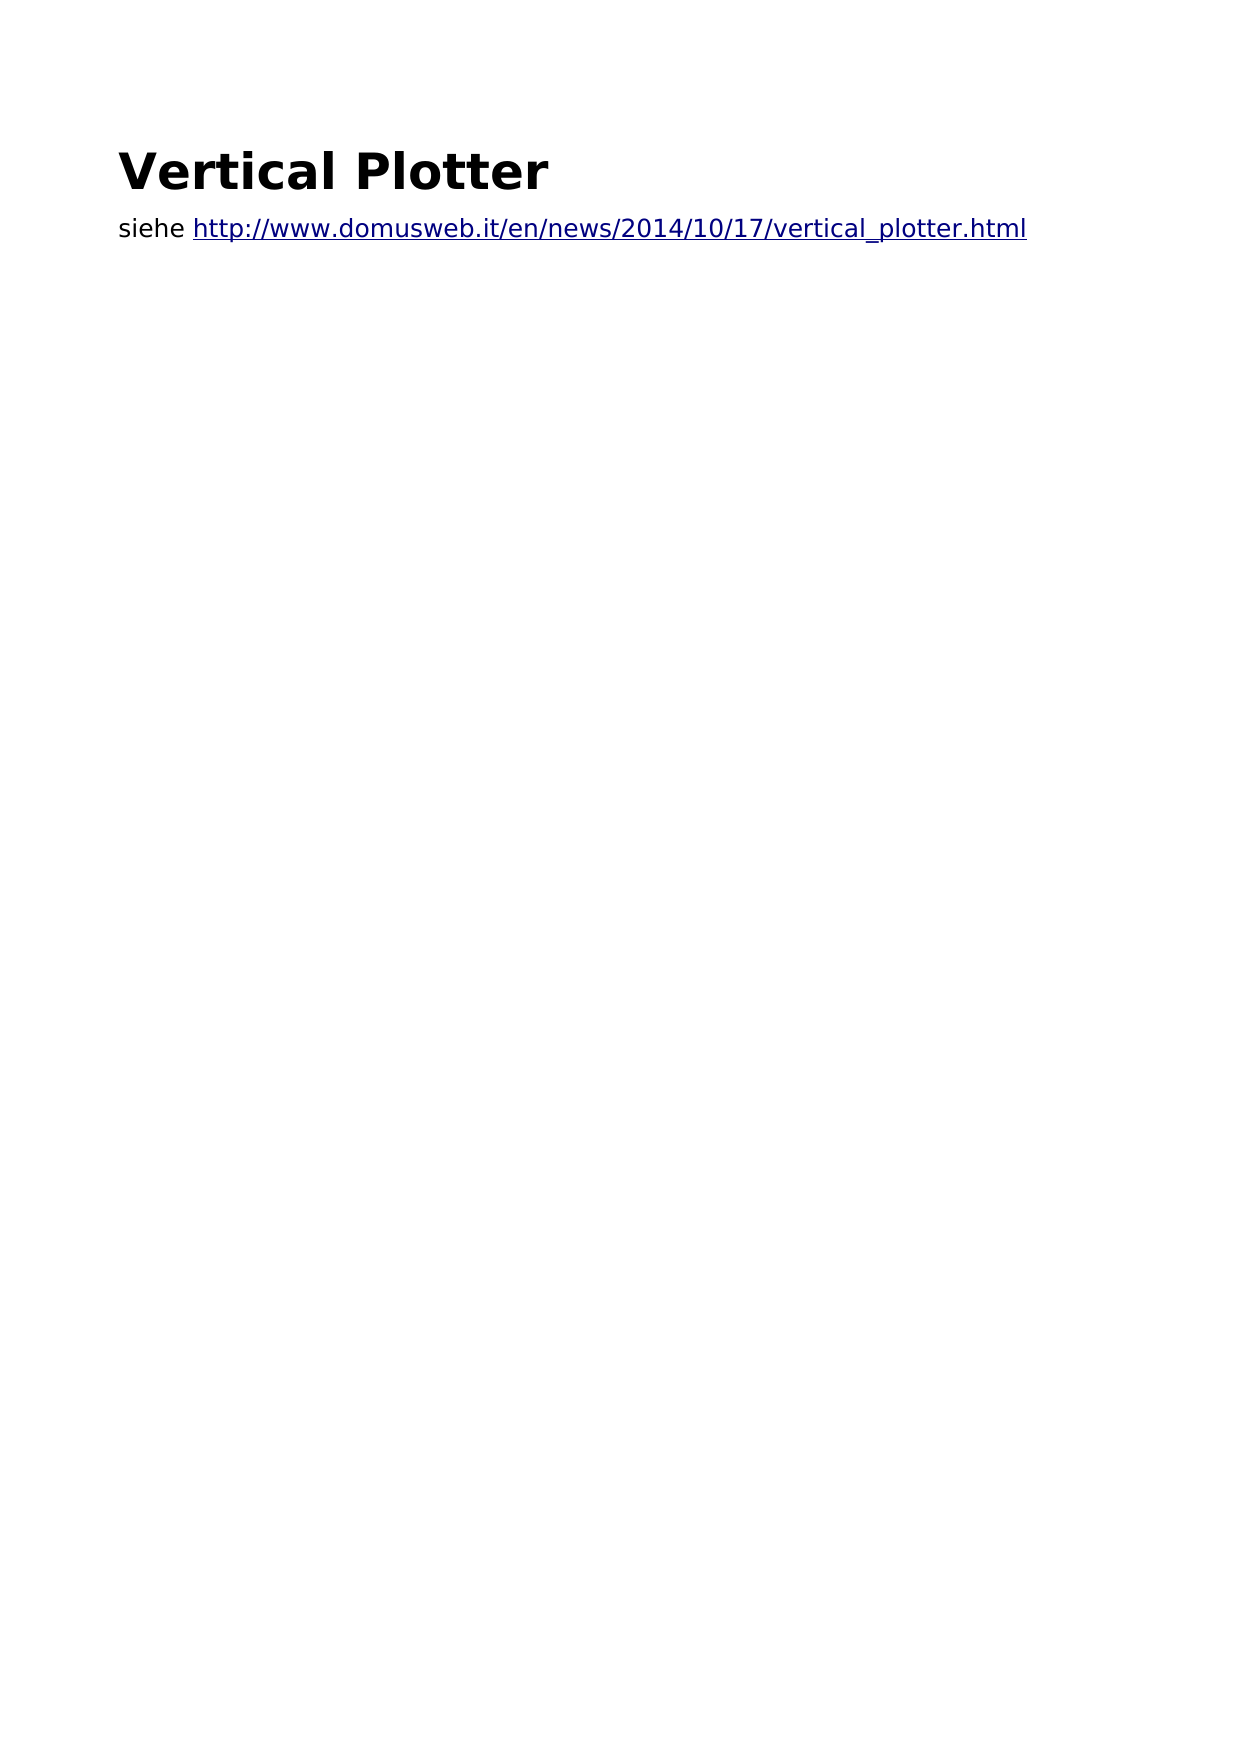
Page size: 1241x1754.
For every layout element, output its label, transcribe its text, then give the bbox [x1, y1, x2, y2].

subtitle Vertical Plotter [118, 143, 1122, 201]
text siehe http://www.domusweb.it/en/news/2014/10/17/vertical_plotter.html [118, 214, 1122, 243]
